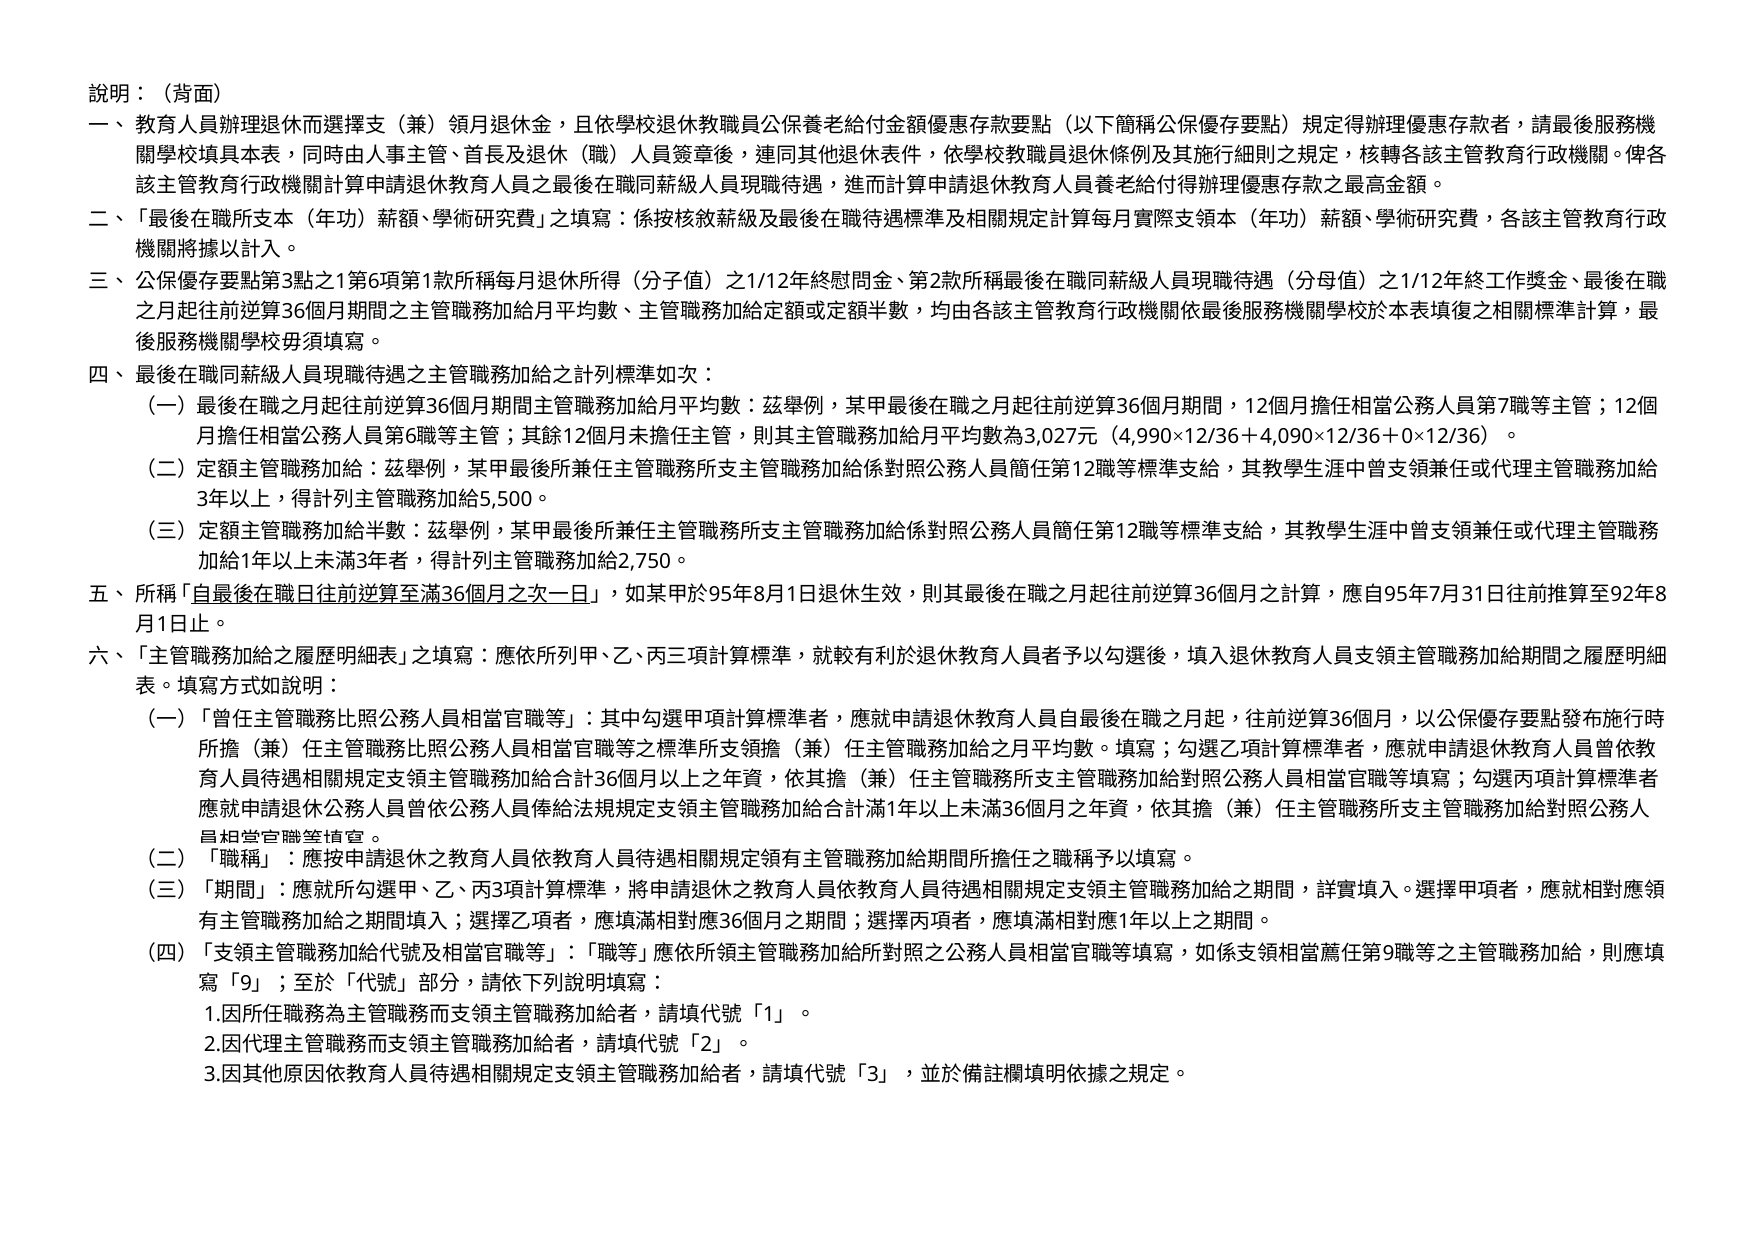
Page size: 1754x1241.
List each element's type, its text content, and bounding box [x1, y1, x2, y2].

text 「最後在職所支本（年功）薪額、學術研究費」之填寫：係按核敘薪級及最後在職待遇標準及相關規定計算每月實際支領本（年功）薪額、學術研究費，各該主管教育行政機關將據以計入。 [136, 202, 1667, 262]
text 公保優存要點第3點之1第6項第1款所稱每月退休所得（分子值）之1/12年終慰問金、第2款所稱最後在職同薪級人員現職待遇（分母值）之1/12年終工作獎金、最後在職之月起往前逆算36個月期間之主管職務加給月平均數、主管職務加給定額或定額半數，均由各該主管教育行政機關依最後服務機關學校於本表填復之相關標準計算，最後服務機關學校毋須填寫。 [136, 264, 1667, 355]
text 所稱「自最後在職日往前逆算至滿36個月之次一日」，如某甲於95年8月1日退休生效，則其最後在職之月起往前逆算36個月之計算，應自95年7月31日往前推算至92年8月1日止。 [136, 577, 1667, 637]
text （一） [136, 389, 196, 419]
text 五、 [89, 577, 151, 607]
text 定額主管職務加給半數：茲舉例，某甲最後所兼任主管職務所支主管職務加給係對照公務人員簡任第12職等標準支給，其教學生涯中曾支領兼任或代理主管職務加給1年以上未滿3年者，得計列主管職務加給2,750。 [198, 514, 1667, 575]
text 說明：（背面） [89, 77, 401, 107]
text （一） [136, 702, 214, 732]
text 「曾任主管職務比照公務人員相當官職等」：其中勾選甲項計算標準者，應就申請退休教育人員自最後在職之月起，往前逆算36個月，以公保優存要點發布施行時所擔（兼）任主管職務比照公務人員相當官職等之標準所支領擔（兼）任主管職務加給之月平均數。填寫；勾選乙項計算標準者，應就申請退休教育人員曾依教育人員待遇相關規定支領主管職務加給合計36個月以上之年資，依其擔（兼）任主管職務所支主管職務加給對照公務人員相當官職等填寫；勾選丙項計算標準者，應就申請退休公務人員曾依公務人員俸給法規規定支領主管職務加給合計滿1年以上未滿36個月之年資，依其擔（兼）任主管職務所支主管職務加給對照公務人員相當官職等填寫。 [198, 702, 1665, 842]
text 「期間」：應就所勾選甲、乙、丙3項計算標準，將申請退休之教育人員依教育人員待遇相關規定支領主管職務加給之期間，詳實填入。選擇甲項者，應就相對應領有主管職務加給之期間填入；選擇乙項者，應填滿相對應36個月之期間；選擇丙項者，應填滿相對應1年以上之期間。 [198, 874, 1665, 934]
text 「支領主管職務加給代號及相當官職等」：「職等」應依所領主管職務加給所對照之公務人員相當官職等填寫，如係支領相當薦任第9職等之主管職務加給，則應填寫「9」；至於「代號」部分，請依下列說明填寫： [198, 936, 1665, 997]
text 最後在職同薪級人員現職待遇之主管職務加給之計列標準如次： [136, 358, 1667, 388]
text 一、 [89, 108, 136, 138]
text 二、 [89, 202, 136, 232]
text （三） [136, 874, 214, 904]
text 最後在職之月起往前逆算36個月期間主管職務加給月平均數：茲舉例，某甲最後在職之月起往前逆算36個月期間，12個月擔任相當公務人員第7職等主管；12個月擔任相當公務人員第6職等主管；其餘12個月未擔任主管，則其主管職務加給月平均數為3,027元（4,990×12/36＋4,090×12/36＋0×12/36）。 [196, 389, 1665, 450]
text 六、 [89, 639, 151, 669]
text 四、 [89, 358, 136, 388]
text 定額主管職務加給：茲舉例，某甲最後所兼任主管職務所支主管職務加給係對照公務人員簡任第12職等標準支給，其教學生涯中曾支領兼任或代理主管職務加給3年以上，得計列主管職務加給5,500。 [196, 452, 1665, 512]
text 3.因其他原因依教育人員待遇相關規定支領主管職務加給者，請填代號「3」，並於備註欄填明依據之規定。 [198, 1057, 1665, 1088]
text 三、 [89, 264, 136, 294]
text 1.因所任職務為主管職務而支領主管職務加給者，請填代號「1」。 [198, 997, 1665, 1027]
text 「主管職務加給之履歷明細表」之填寫：應依所列甲、乙、丙三項計算標準，就較有利於退休教育人員者予以勾選後，填入退休教育人員支領主管職務加給期間之履歷明細表。填寫方式如說明： [136, 639, 1667, 700]
text （二） [136, 452, 196, 482]
text 2.因代理主管職務而支領主管職務加給者，請填代號「2」。 [198, 1027, 1665, 1057]
text 教育人員辦理退休而選擇支（兼）領月退休金，且依學校退休教職員公保養老給付金額優惠存款要點（以下簡稱公保優存要點）規定得辦理優惠存款者，請最後服務機關學校填具本表，同時由人事主管、首長及退休（職）人員簽章後，連同其他退休表件，依學校教職員退休條例及其施行細則之規定，核轉各該主管教育行政機關。俾各該主管教育行政機關計算申請退休教育人員之最後在職同薪級人員現職待遇，進而計算申請退休教育人員養老給付得辦理優惠存款之最高金額。 [136, 108, 1667, 199]
text （二） [136, 842, 214, 873]
text （四） [136, 936, 214, 966]
text （三） [136, 514, 214, 544]
text 「職稱」：應按申請退休之教育人員依教育人員待遇相關規定領有主管職務加給期間所擔任之職稱予以填寫。 [214, 842, 1665, 873]
